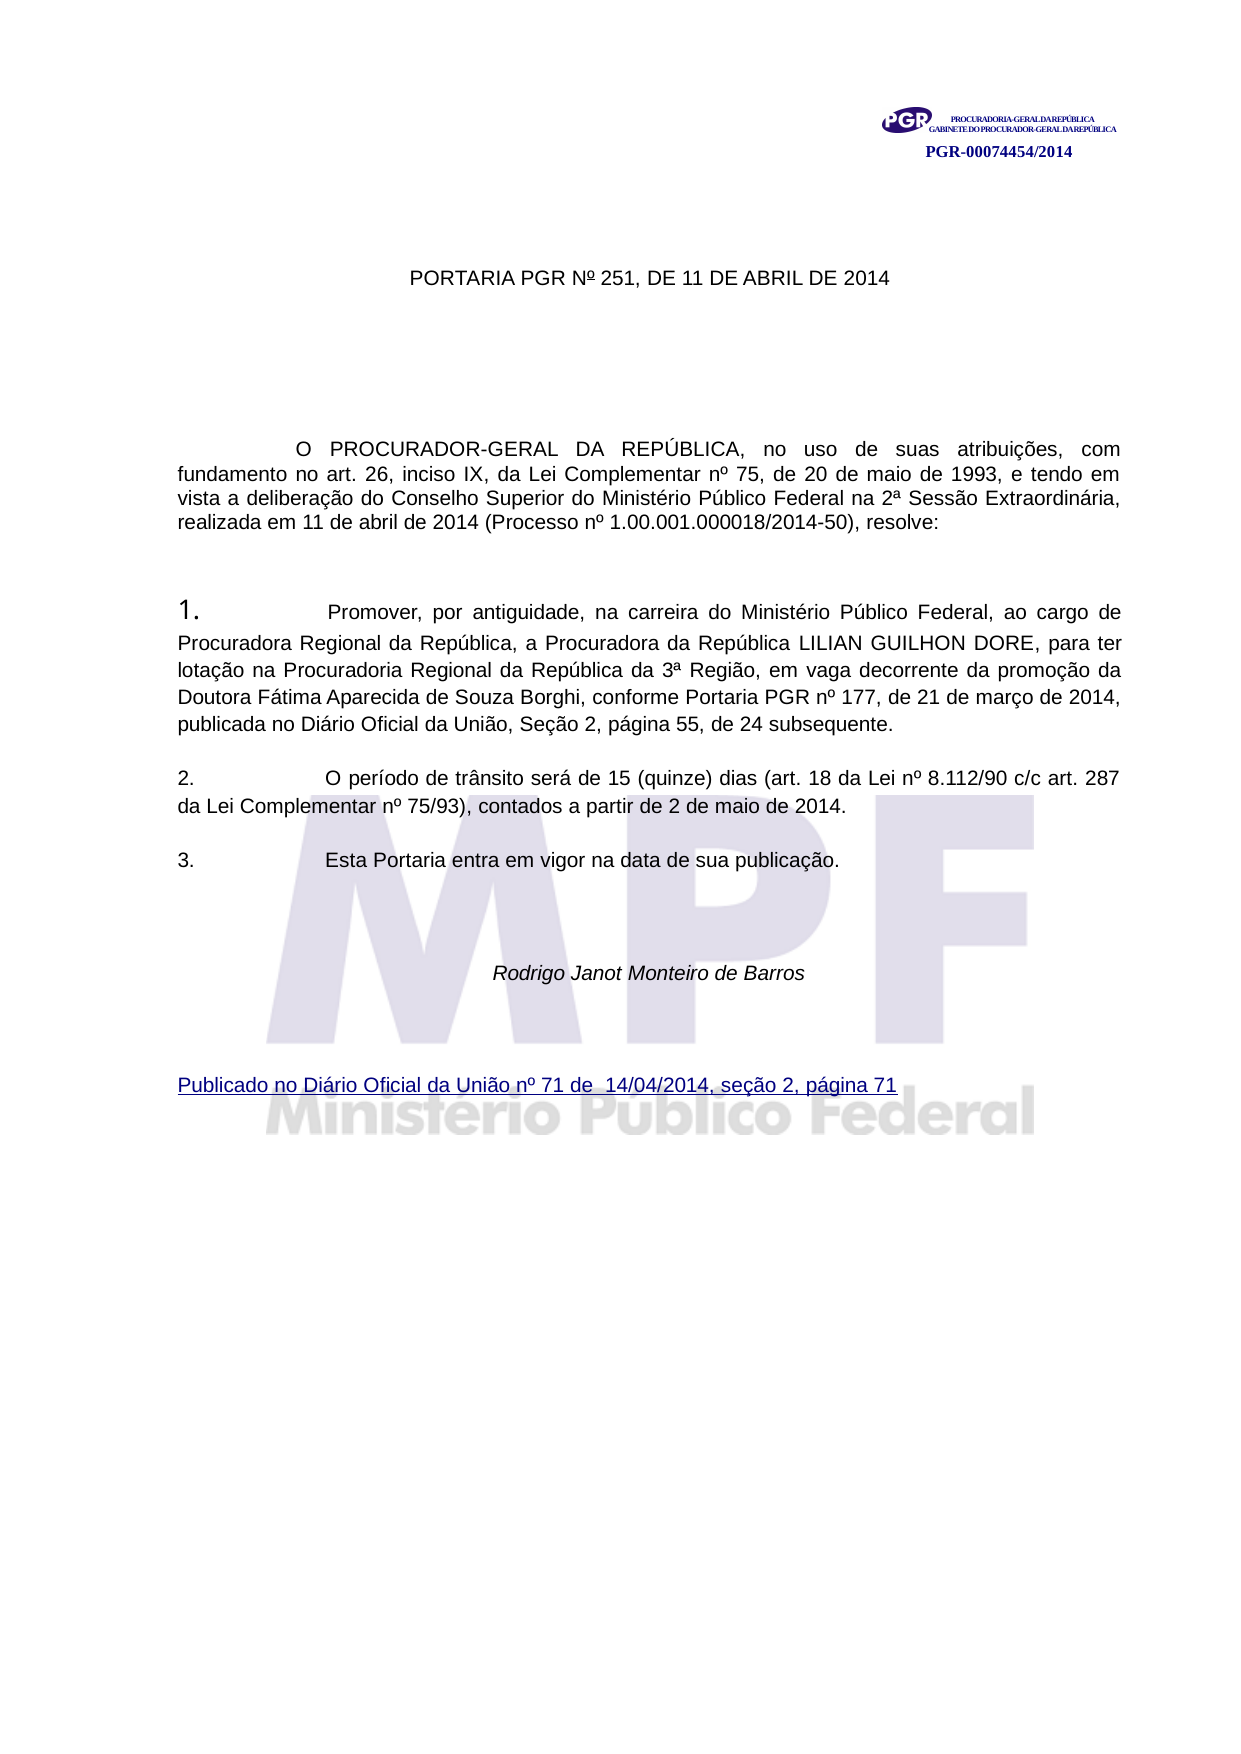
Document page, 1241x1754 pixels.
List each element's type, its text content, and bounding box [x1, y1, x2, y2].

text 3. Esta Portaria entra em vigor na data de sua publicação. [177, 845, 1122, 872]
text O PROCURADOR-GERAL DA REPÚBLICA, no uso de suas atribuições, com fundamento no art. 26, inciso IX, da Lei Complementar nº 75, de 20 de maio de 1993, e tendo em vista a deliberação do Conselho Superior do Ministério Público Federal na 2ª Sessão Extraordinária, realizada em 11 de abril de 2014 (Processo nº 1.00.001.000018/2014-50), resolve: [177, 437, 1122, 534]
text [886, 163, 1112, 168]
picture [266, 872, 1034, 961]
picture [266, 1097, 1034, 1136]
text Rodrigo Janot Monteiro de Barros [177, 961, 1122, 984]
picture [266, 984, 1034, 1073]
text PORTARIA PGR Nº 251, DE 11 DE ABRIL DE 2014 [177, 266, 1122, 290]
text PGR-00074454/2014 [886, 138, 1112, 163]
picture [882, 107, 932, 133]
picture [266, 818, 1034, 845]
text 2. O período de trânsito será de 15 (quinze) dias (art. 18 da Lei nº 8.112/90 c/c art. 287 da Lei Complementar nº 75/93), contados a partir de 2 de maio de 2014. [177, 763, 1122, 818]
list Promover, por antiguidade, na carreira do Ministério Público Federal, ao cargo de Procuradora Regional da República, a Procuradora da República LILIAN GUILHON DORE, para ter lotação na Procuradoria Regional da República da 3ª Região, em vaga decorrente da promoção da Doutora Fátima Aparecida de Souza Borghi, conforme Portaria PGR nº 177, de 21 de março de 2014, publicada no Diário Oficial da União, Seção 2, página 55, de 24 subsequente. [177, 590, 1122, 736]
text Publicado no Diário Oficial da União nº 71 de 14/04/2014, seção 2, página 71 [177, 1073, 1122, 1097]
